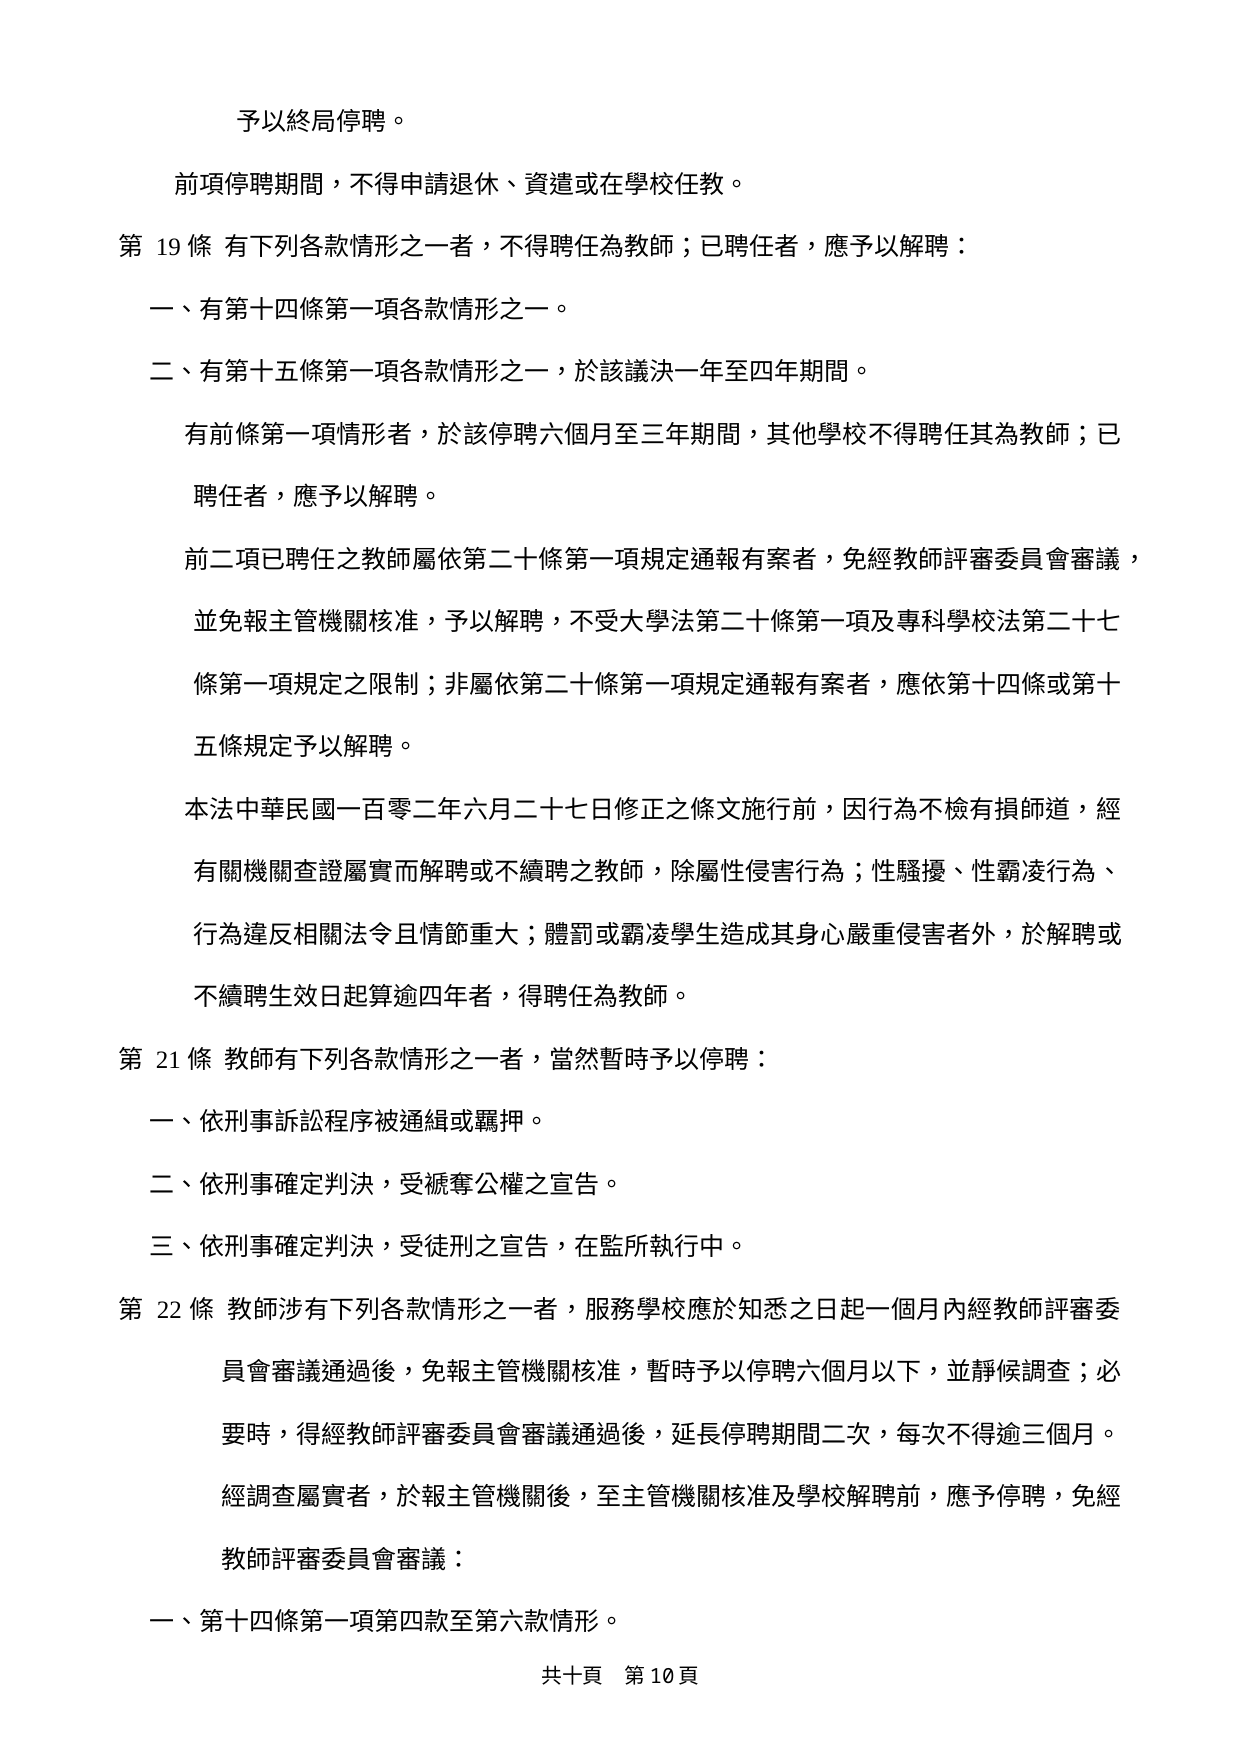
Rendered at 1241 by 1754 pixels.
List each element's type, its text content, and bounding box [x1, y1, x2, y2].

text 前二項已聘任之教師屬依第二十條第一項規定通報有案者，免經教師評審委員會審議，並免報主管機關核准，予以解聘，不受大學法第二十條第一項及專科學校法第二十七條第一項規定之限制；非屬依第二十條第一項規定通報有案者，應依第十四條或第十五條規定予以解聘。 [118, 516, 1122, 766]
text 有前條第一項情形者，於該停聘六個月至三年期間，其他學校不得聘任其為教師；已聘任者，應予以解聘。 [118, 391, 1122, 516]
text 本法中華民國一百零二年六月二十七日修正之條文施行前，因行為不檢有損師道，經有關機關查證屬實而解聘或不續聘之教師，除屬性侵害行為；性騷擾、性霸凌行為、行為違反相關法令且情節重大；體罰或霸凌學生造成其身心嚴重侵害者外，於解聘或不續聘生效日起算逾四年者，得聘任為教師。 [118, 766, 1122, 1016]
text 三、依刑事確定判決，受徒刑之宣告，在監所執行中。 [118, 1203, 1122, 1266]
text 二、依刑事確定判決，受褫奪公權之宣告。 [118, 1141, 1122, 1203]
text 第 19 條 有下列各款情形之一者，不得聘任為教師；已聘任者，應予以解聘： [118, 203, 1122, 266]
text 第 21 條 教師有下列各款情形之一者，當然暫時予以停聘： [118, 1016, 1122, 1078]
text 第 22 條 教師涉有下列各款情形之一者，服務學校應於知悉之日起一個月內經教師評審委員會審議通過後，免報主管機關核准，暫時予以停聘六個月以下，並靜候調查；必要時，得經教師評審委員會審議通過後，延長停聘期間二次，每次不得逾三個月。經調查屬實者，於報主管機關後，至主管機關核准及學校解聘前，應予停聘，免經教師評審委員會審議： [118, 1266, 1122, 1578]
text 一、第十四條第一項第四款至第六款情形。 [118, 1578, 1122, 1641]
text 前項停聘期間，不得申請退休、資遣或在學校任教。 [118, 141, 1122, 203]
text 二、有第十五條第一項各款情形之一，於該議決一年至四年期間。 [118, 328, 1122, 391]
text 一、有第十四條第一項各款情形之一。 [118, 266, 1122, 328]
text 一、依刑事訴訟程序被通緝或羈押。 [118, 1078, 1122, 1141]
text 予以終局停聘。 [118, 78, 1122, 141]
